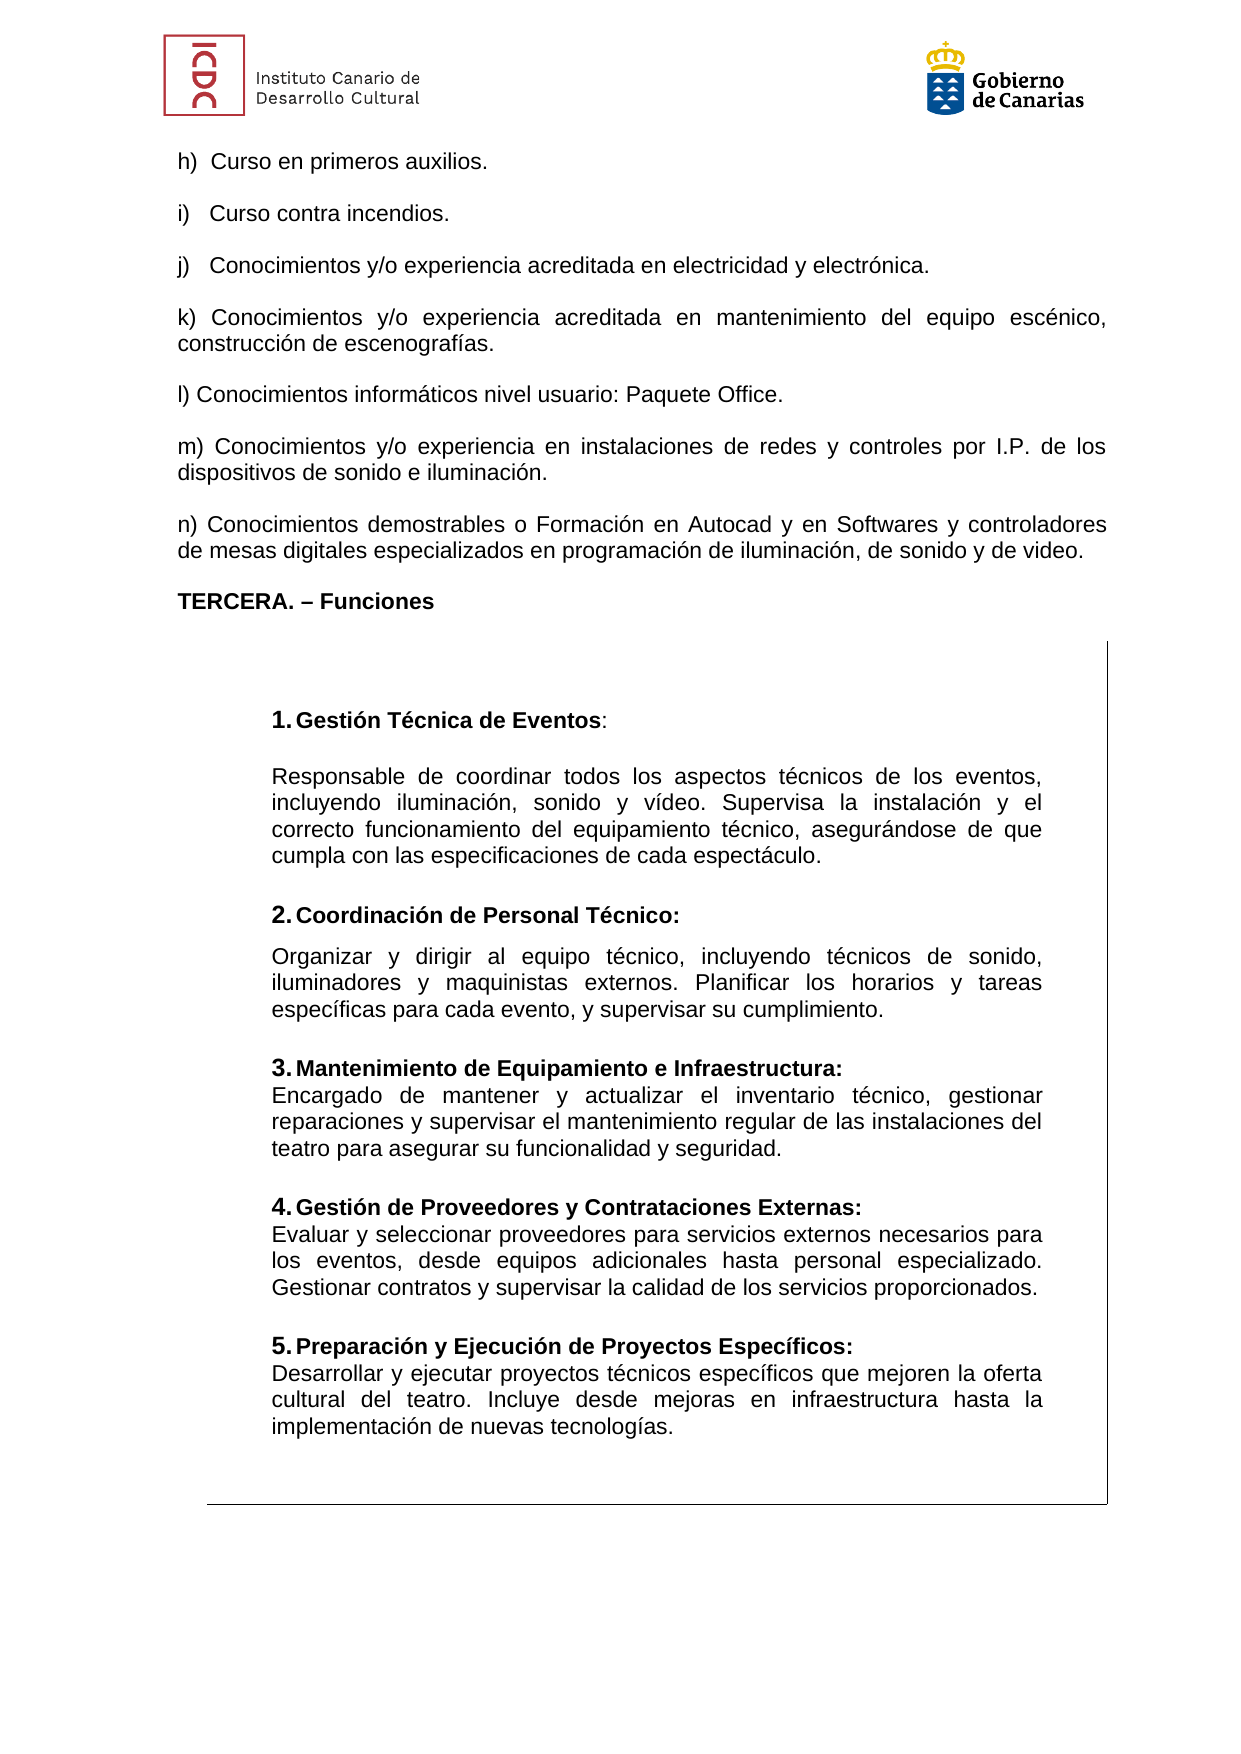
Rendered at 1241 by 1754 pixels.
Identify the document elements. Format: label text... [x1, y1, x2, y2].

text Desarrollar y ejecutar proyectos técnicos específicos que mejoren la oferta cultural del teatro. Incluye desde mejoras en infraestructura hasta la implementación de nuevas tecnologías. [207, 1360, 1107, 1504]
text Organizar y dirigir al equipo técnico, incluyendo técnicos de sonido, iluminadores y maquinistas externos. Planificar los horarios y tareas específicas para cada evento, y supervisar su cumplimiento. [207, 878, 1107, 1022]
text Encargado de mantener y actualizar el inventario técnico, gestionar reparaciones y supervisar el mantenimiento regular de las instalaciones del teatro para asegurar su funcionalidad y seguridad. [207, 1082, 1107, 1161]
text Responsable de coordinar todos los aspectos técnicos de los eventos, incluyendo iluminación, sonido y vídeo. Supervisa la instalación y el correcto funcionamiento del equipamiento técnico, asegurándose de que cumpla con las especificaciones de cada espectáculo. [207, 698, 1107, 868]
text k) Conocimientos y/o experiencia acreditada en mantenimiento del equipo escénico, construcción de escenografías. [177, 304, 1107, 356]
text n) Conocimientos demostrables o Formación en Autocad y en Softwares y controladores de mesas digitales especializados en programación de iluminación, de sonido y de video. [177, 511, 1107, 563]
text l) Conocimientos informáticos nivel usuario: Paquete Office. [177, 381, 1107, 408]
list Gestión Técnica de Eventos: [207, 641, 1107, 698]
list j) Conocimientos y/o experiencia acreditada en electricidad y electrónica. [177, 252, 1107, 279]
list Preparación y Ejecución de Proyectos Específicos: [207, 1331, 1107, 1360]
text m) Conocimientos y/o experiencia en instalaciones de redes y controles por I.P. de los dispositivos de sonido e iluminación. [177, 433, 1107, 486]
text Evaluar y seleccionar proveedores para servicios externos necesarios para los eventos, desde equipos adicionales hasta personal especializado. Gestionar contratos y supervisar la calidad de los servicios proporcionados. [207, 1221, 1107, 1300]
list Mantenimiento de Equipamiento e Infraestructura: [207, 1053, 1107, 1082]
list i) Curso contra incendios. [177, 200, 1107, 226]
list Gestión de Proveedores y Contrataciones Externas: [207, 1192, 1107, 1221]
list h) Curso en primeros auxilios. [177, 148, 1107, 174]
text TERCERA. – Funciones [177, 588, 1107, 614]
